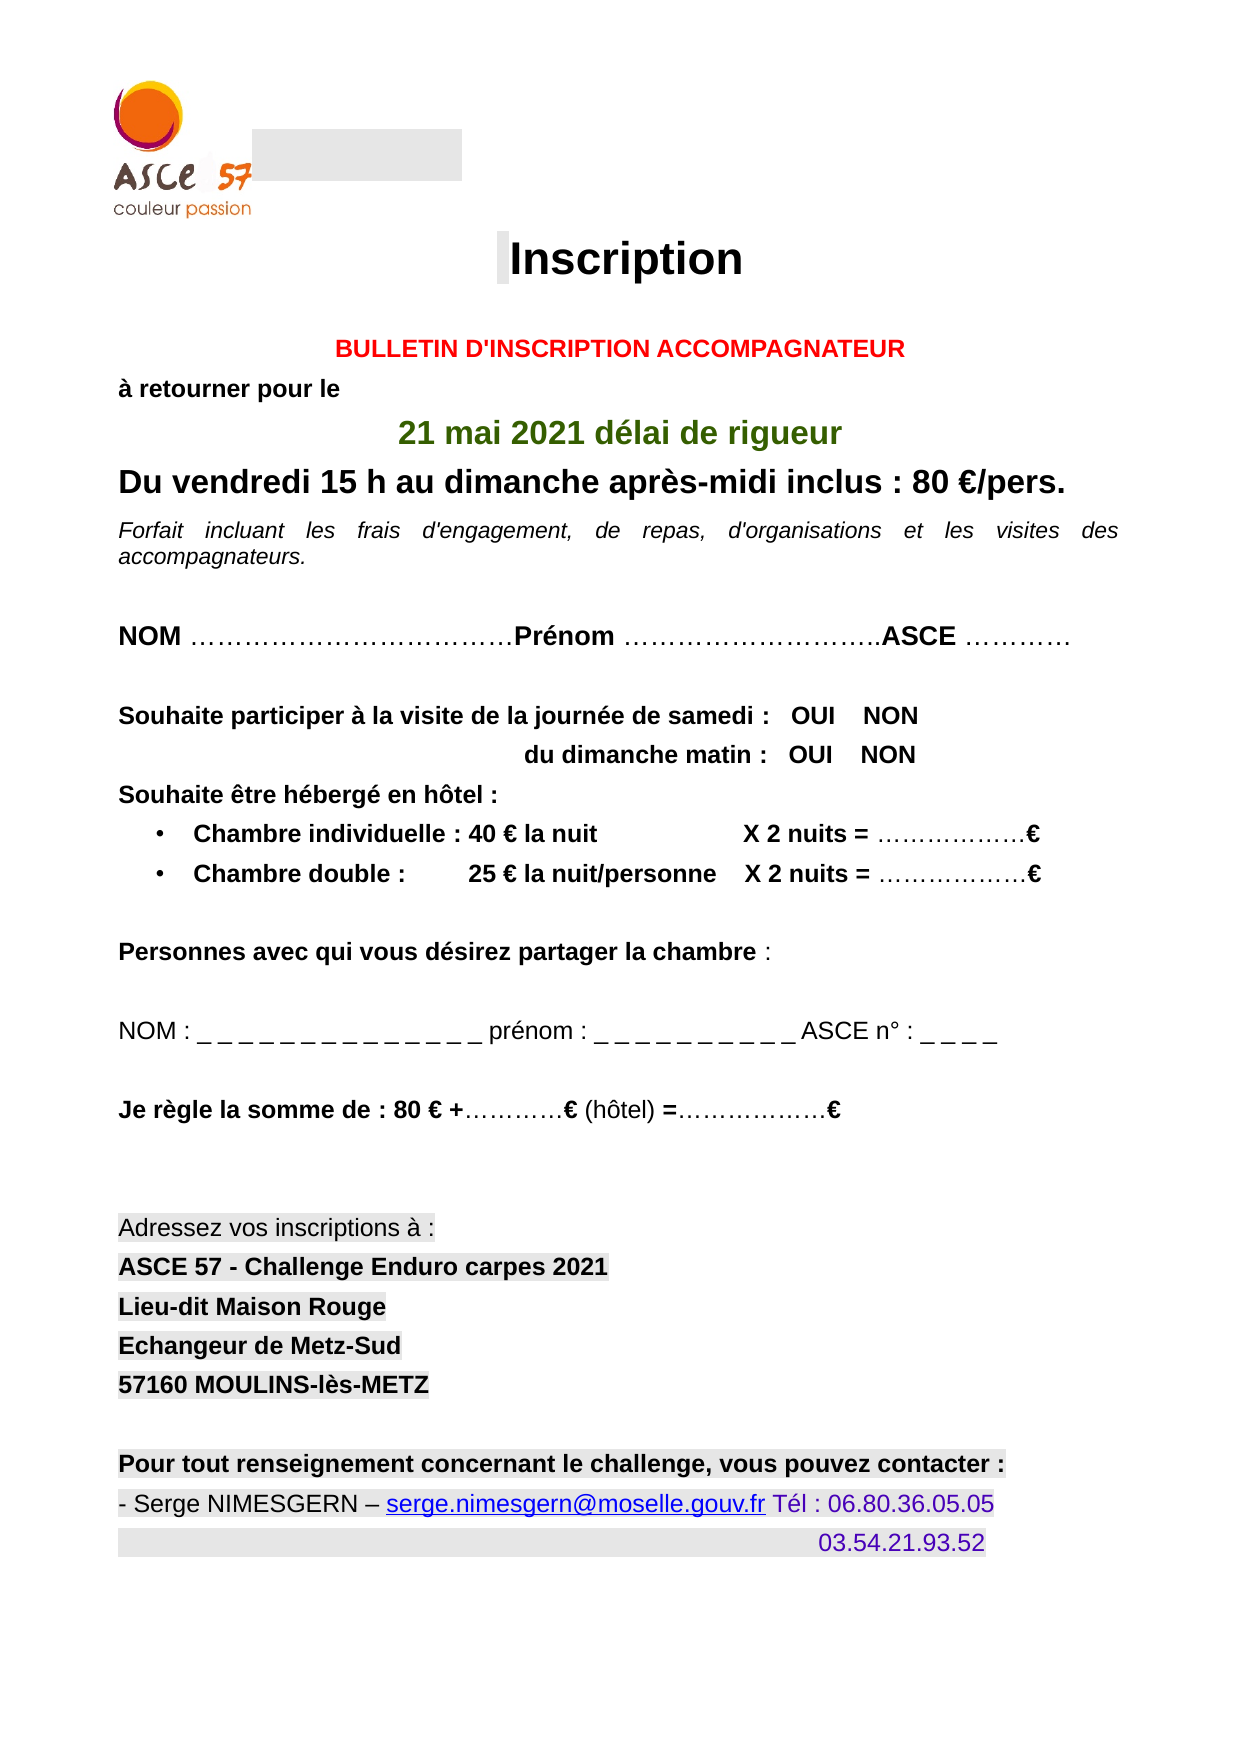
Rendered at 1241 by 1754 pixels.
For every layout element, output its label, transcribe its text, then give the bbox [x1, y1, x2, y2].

text ASCE 57 - Challenge Enduro carpes 2021 [118, 1252, 1122, 1281]
text du dimanche matin : OUI NON [413, 740, 1122, 769]
list Chambre individuelle : 40 € la nuit X 2 nuits = ………………€ [156, 819, 1122, 848]
text NOM ………………………………Prénom ………………………..ASCE ………… [118, 620, 1122, 651]
text Du vendredi 15 h au dimanche après-midi inclus : 80 €/pers. [118, 462, 1122, 500]
picture [113, 80, 252, 219]
text Echangeur de Metz-Sud [118, 1331, 1122, 1360]
text 03.54.21.93.52 [118, 1528, 1122, 1557]
list Chambre double : 25 € la nuit/personne X 2 nuits = ………………€ [156, 858, 1122, 887]
text Forfait incluant les frais d'engagement, de repas, d'organisations et les visites des accompagnateurs. [118, 517, 1122, 570]
text à retourner pour le [118, 373, 1122, 402]
text Pour tout renseignement concernant le challenge, vous pouvez contacter : [118, 1449, 1122, 1478]
text Inscription [118, 231, 1122, 284]
text - Serge NIMESGERN – serge.nimesgern@moselle.gouv.fr Tél : 06.80.36.05.05 [118, 1489, 1122, 1517]
text Je règle la somme de : 80 € +…………€ (hôtel) =………………€ [118, 1095, 1122, 1124]
text NOM : _ _ _ _ _ _ _ _ _ _ _ _ _ _ prénom : _ _ _ _ _ _ _ _ _ _ ASCE n° : _ _ _ _ [118, 1016, 1122, 1045]
text BULLETIN D'INSCRIPTION ACCOMPAGNATEUR [118, 334, 1122, 363]
text 21 mai 2021 délai de rigueur [118, 413, 1122, 451]
text 57160 MOULINS-lès-METZ [118, 1371, 1122, 1399]
text Souhaite participer à la visite de la journée de samedi : OUI NON [118, 701, 1122, 730]
text Adressez vos inscriptions à : [118, 1213, 1122, 1242]
text Personnes avec qui vous désirez partager la chambre : [118, 937, 1122, 966]
text Lieu-dit Maison Rouge [118, 1292, 1122, 1321]
text Souhaite être hébergé en hôtel : [118, 780, 1122, 808]
